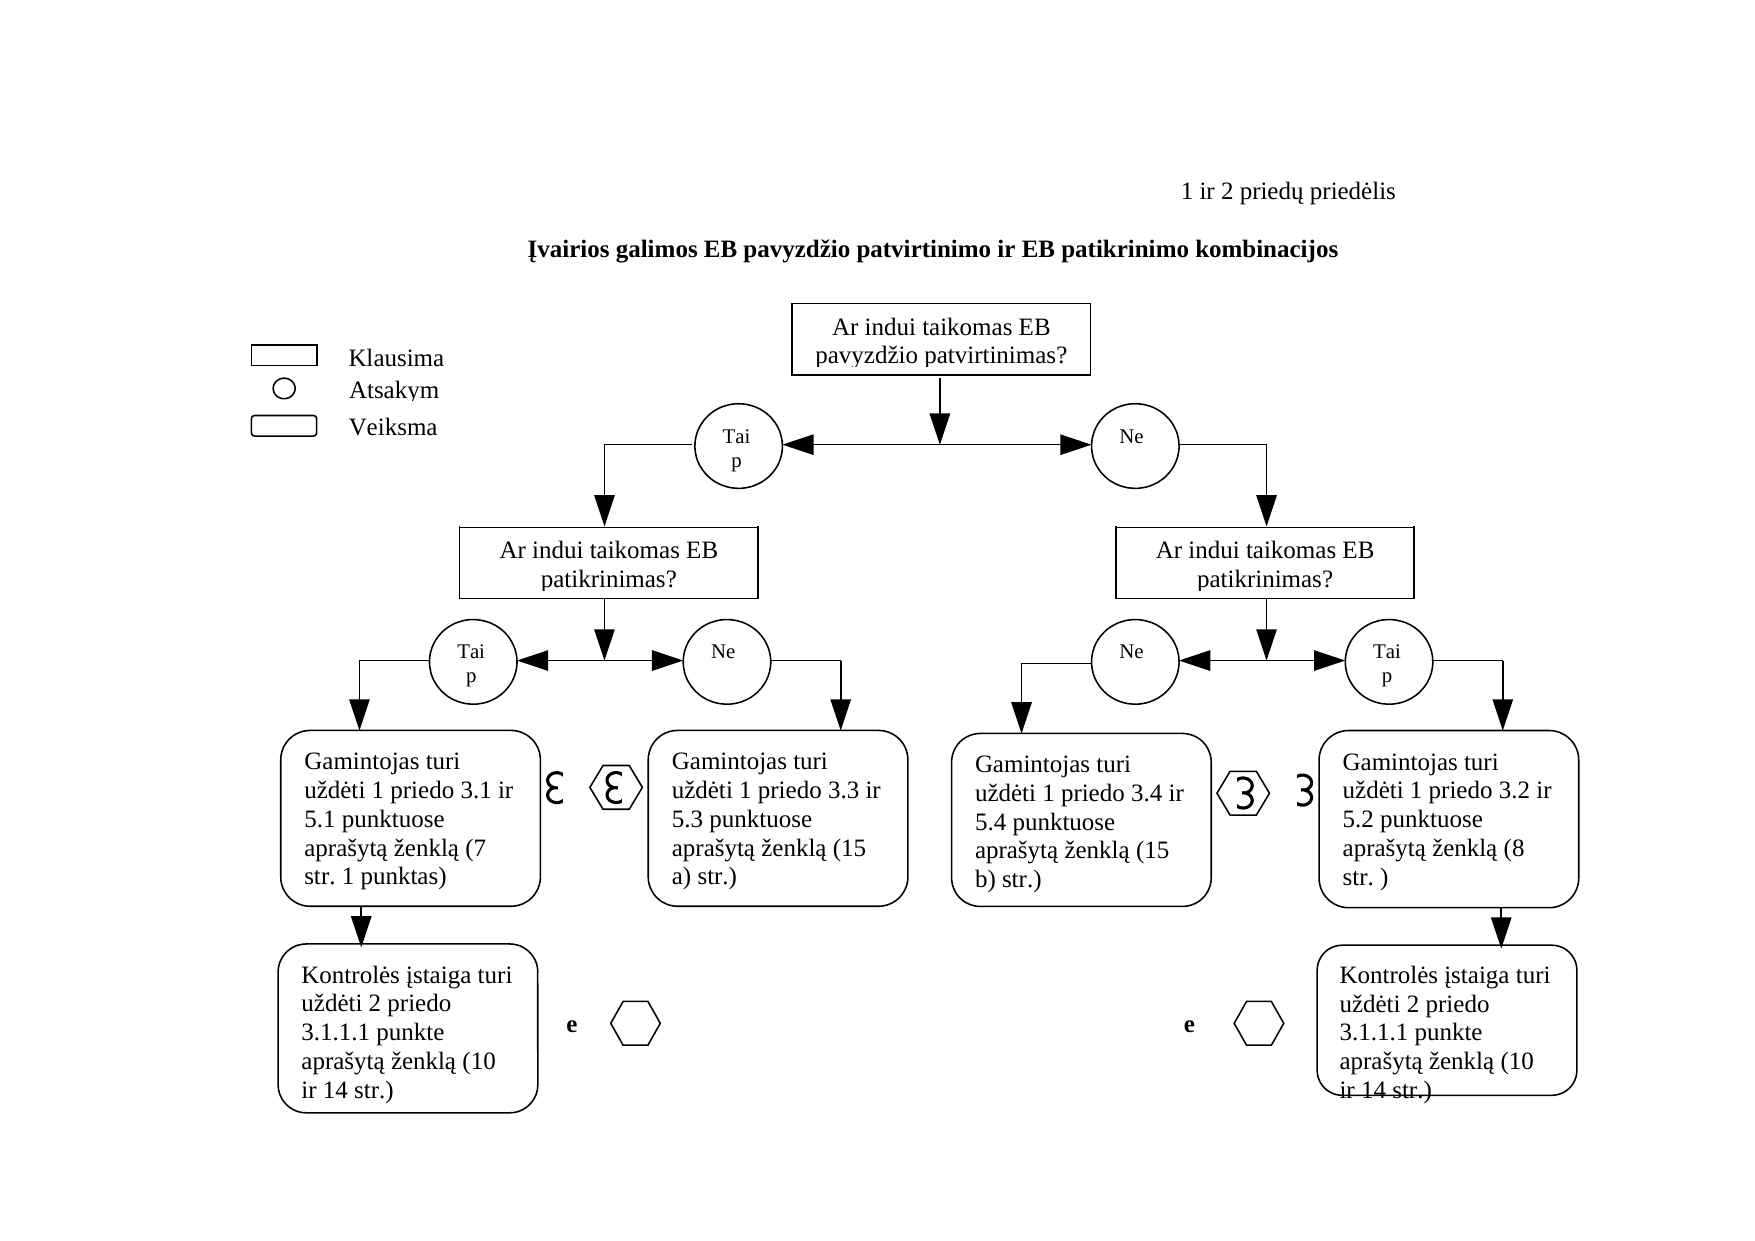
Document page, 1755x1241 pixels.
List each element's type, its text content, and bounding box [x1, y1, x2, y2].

text Įvairios galimos EB pavyzdžio patvirtinimo ir EB patikrinimo kombinacijos [177, 234, 1695, 263]
text e [566, 1009, 581, 1038]
text Veiksmas [348, 412, 439, 438]
text Ar indui taikomas EB patikrinimas? [475, 535, 742, 590]
text Ar indui taikomas EB patikrinimas? [1131, 535, 1398, 590]
text e [1184, 1009, 1199, 1038]
text Ar indui taikomas EB pavyzdžio patvirtinimas? [808, 312, 1074, 366]
text Atsakymas [349, 375, 449, 401]
text 1 ir 2 priedų priedėlis [177, 176, 1695, 205]
